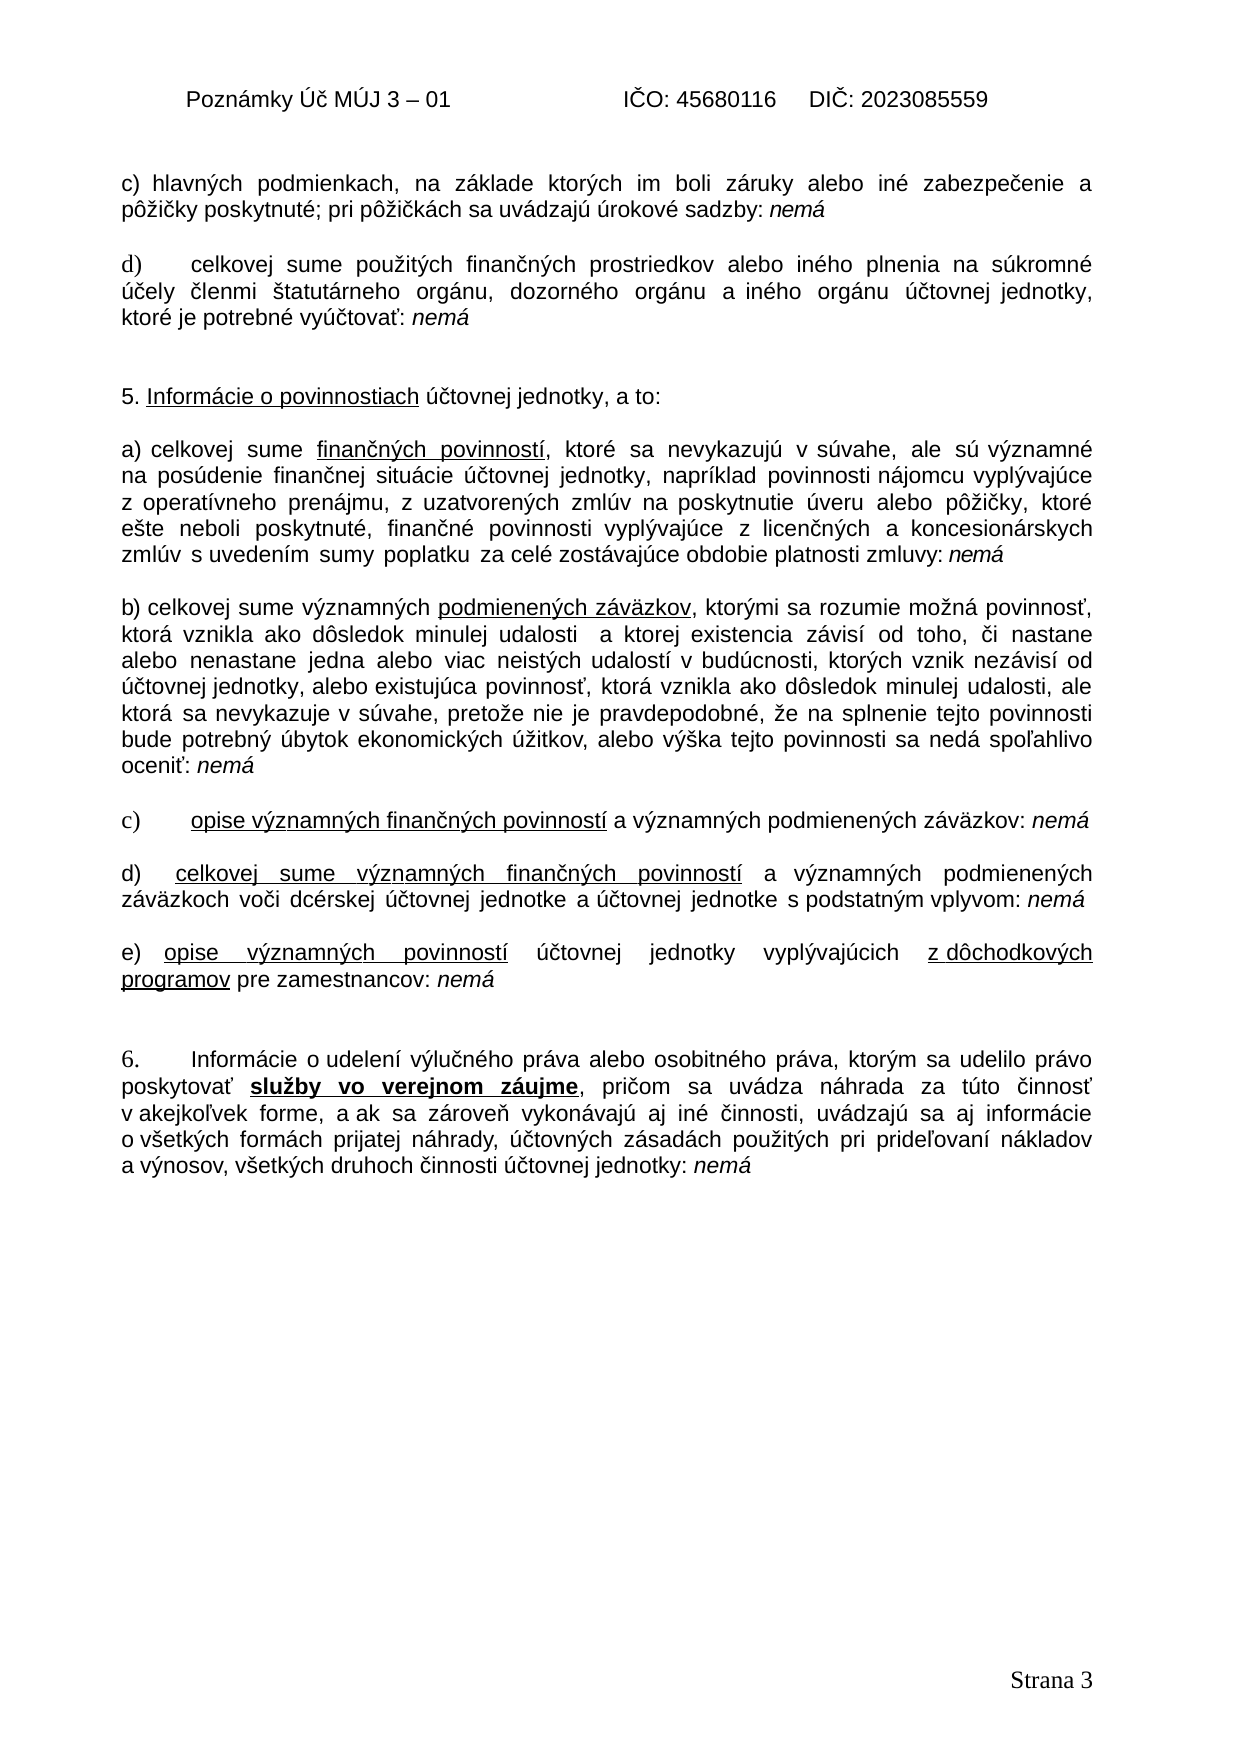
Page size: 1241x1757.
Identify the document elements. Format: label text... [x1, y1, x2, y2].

list celkovej sume použitých finančných prostriedkov alebo iného plnenia na súkromné účely členmi štatutárneho orgánu, dozorného orgánu a iného orgánu účtovnej jednotky, ktoré je potrebné vyúčtovať: nemá [121, 249, 1093, 331]
text b) celkovej sume významných podmienených záväzkov, ktorými sa rozumie možná povinnosť, ktorá vznikla ako dôsledok minulej udalosti a ktorej existencia závisí od toho, či nastane alebo nenastane jedna alebo viac neistých udalostí v budúcnosti, ktorých vznik nezávisí od účtovnej jednotky, alebo existujúca povinnosť, ktorá vznikla ako dôsledok minulej udalosti, ale ktorá sa nevykazuje v súvahe, pretože nie je pravdepodobné, že na splnenie tejto povinnosti bude potrebný úbytok ekonomických úžitkov, alebo výška tejto povinnosti sa nedá spoľahlivo oceniť: nemá [121, 594, 1093, 779]
text e) opise významných povinností účtovnej jednotky vyplývajúcich z dôchodkových programov pre zamestnancov: nemá [121, 939, 1093, 992]
text d) celkovej sume významných finančných povinností a významných podmienených záväzkoch voči dcérskej účtovnej jednotke a účtovnej jednotke s podstatným vplyvom: nemá [121, 860, 1093, 913]
text c) hlavných podmienkach, na základe ktorých im boli záruky alebo iné zabezpečenie a pôžičky poskytnuté; pri pôžičkách sa uvádzajú úrokové sadzby: nemá [121, 170, 1093, 223]
text 5. Informácie o povinnostiach účtovnej jednotky, a to: [121, 383, 1093, 410]
list opise významných finančných povinností a významných podmienených záväzkov: nemá [121, 805, 1093, 834]
text a) celkovej sume finančných povinností, ktoré sa nevykazujú v súvahe, ale sú významné na posúdenie finančnej situácie účtovnej jednotky, napríklad povinnosti nájomcu vyplývajúce z operatívneho prenájmu, z uzatvorených zmlúv na poskytnutie úveru alebo pôžičky, ktoré ešte neboli poskytnuté, finančné povinnosti vyplývajúce z licenčných a koncesionárskych zmlúv s uvedením sumy poplatku za celé zostávajúce obdobie platnosti zmluvy: nemá [121, 436, 1093, 568]
list Informácie o udelení výlučného práva alebo osobitného práva, ktorým sa udelilo právo poskytovať služby vo verejnom záujme, pričom sa uvádza náhrada za túto činnosť v akejkoľvek forme, a ak sa zároveň vykonávajú aj iné činnosti, uvádzajú sa aj informácie o všetkých formách prijatej náhrady, účtovných zásadách použitých pri prideľovaní nákladov a výnosov, všetkých druhoch činnosti účtovnej jednotky: nemá [121, 1044, 1093, 1179]
